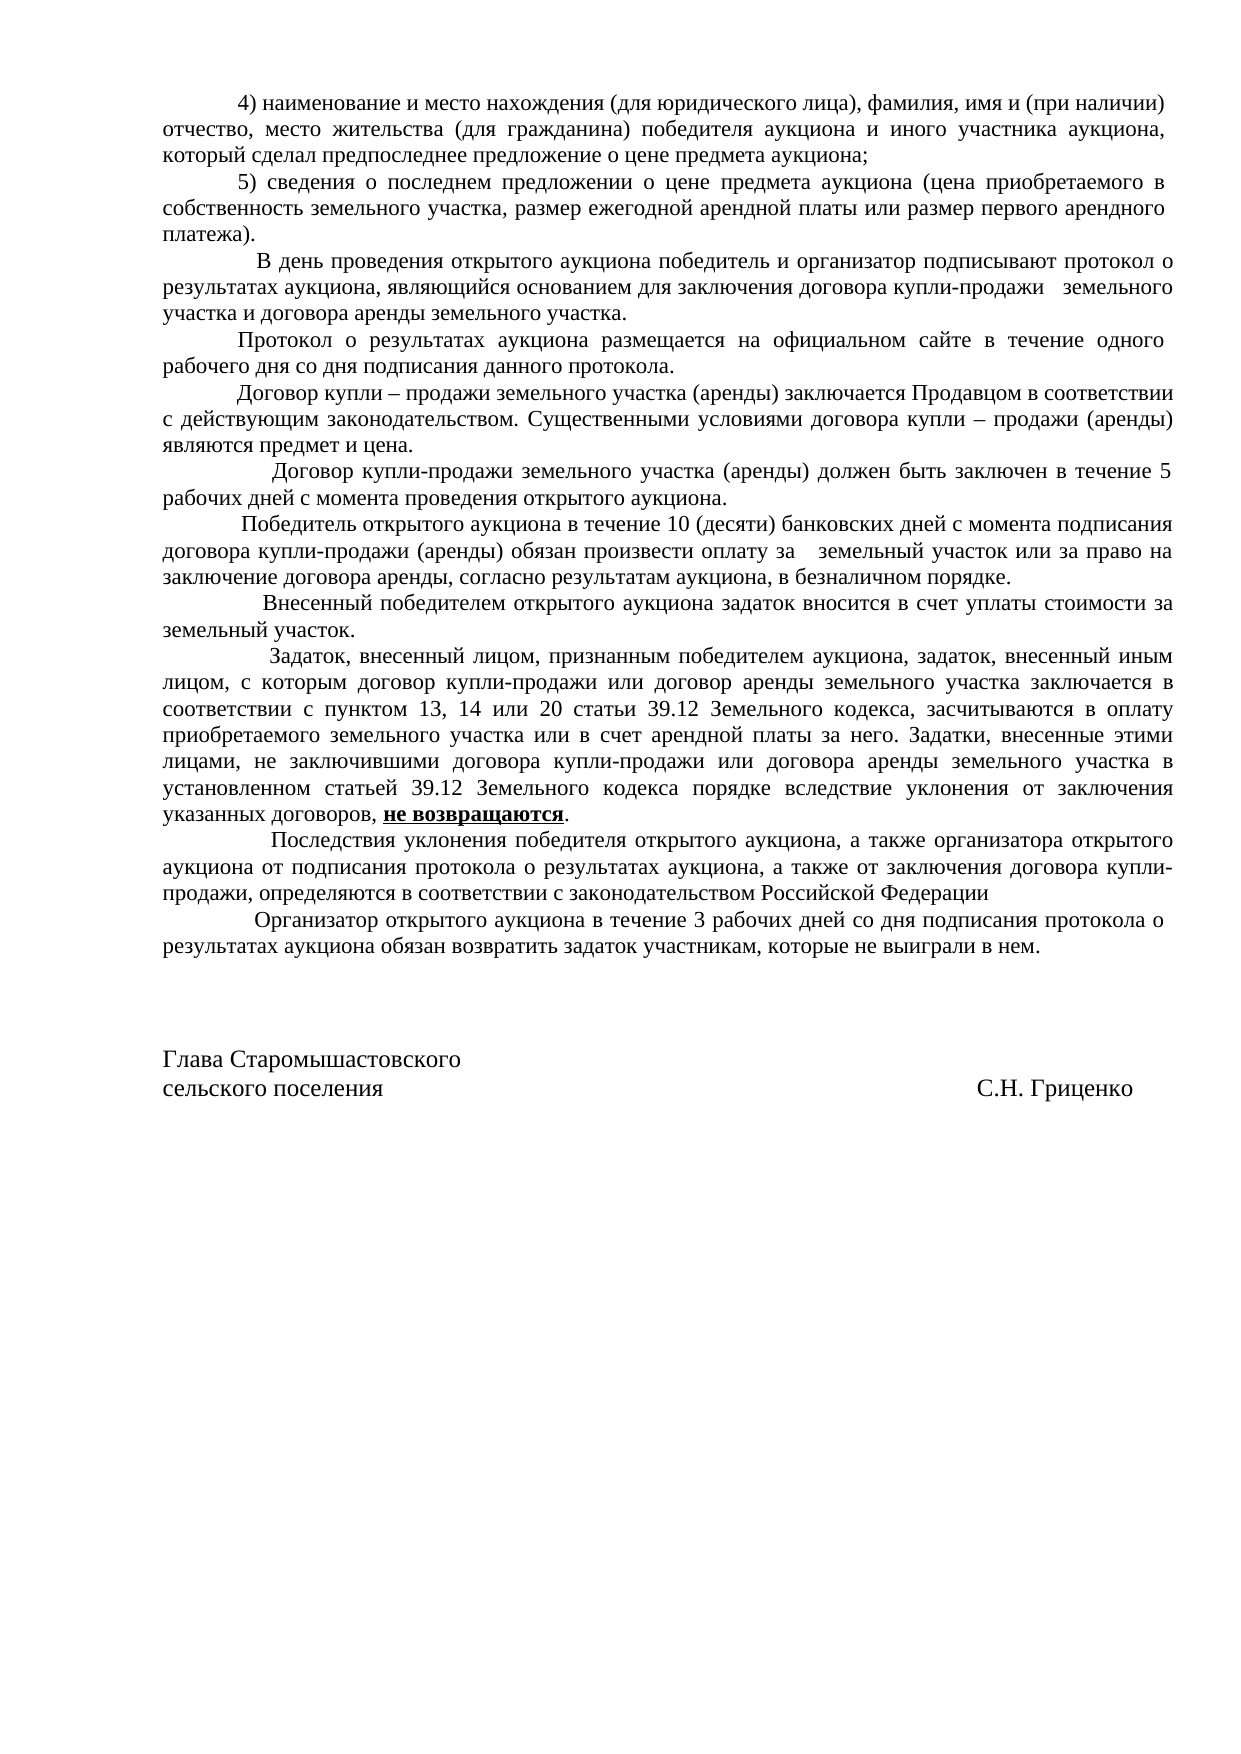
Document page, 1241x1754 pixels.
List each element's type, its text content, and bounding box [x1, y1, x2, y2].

text Последствия уклонения победителя открытого аукциона, а также организатора открытого аукциона от подписания протокола о результатах аукциона, а также от заключения договора купли-продажи, определяются в соответствии с законодательством Российской Федерации [162, 827, 1175, 906]
text сельского поселения С.Н. Гриценко [162, 1073, 1167, 1102]
text 5) сведения о последнем предложении о цене предмета аукциона (цена приобретаемого в собственность земельного участка, размер ежегодной арендной платы или размер первого арендного платежа). [162, 168, 1167, 247]
text Договор купли – продажи земельного участка (аренды) заключается Продавцом в соответствии с действующим законодательством. Существенными условиями договора купли – продажи (аренды) являются предмет и цена. [162, 378, 1175, 458]
text Задаток, внесенный лицом, признанным победителем аукциона, задаток, внесенный иным лицом, с которым договор купли-продажи или договор аренды земельного участка заключается в соответствии с пунктом 13, 14 или 20 статьи 39.12 Земельного кодекса, засчитываются в оплату приобретаемого земельного участка или в счет арендной платы за него. Задатки, внесенные этими лицами, не заключившими договора купли-продажи или договора аренды земельного участка в установленном статьей 39.12 Земельного кодекса порядке вследствие уклонения от заключения указанных договоров, не возвращаются. [162, 642, 1175, 827]
text Организатор открытого аукциона в течение 3 рабочих дней со дня подписания протокола о результатах аукциона обязан возвратить задаток участникам, которые не выиграли в нем. [162, 906, 1167, 958]
text Договор купли-продажи земельного участка (аренды) должен быть заключен в течение 5 рабочих дней с момента проведения открытого аукциона. [162, 458, 1175, 510]
text Глава Старомышастовского [162, 1044, 1167, 1073]
text Протокол о результатах аукциона размещается на официальном сайте в течение одного рабочего дня со дня подписания данного протокола. [162, 326, 1167, 378]
text Победитель открытого аукциона в течение 10 (десяти) банковских дней с момента подписания договора купли-продажи (аренды) обязан произвести оплату за земельный участок или за право на заключение договора аренды, согласно результатам аукциона, в безналичном порядке. [162, 510, 1175, 589]
text В день проведения открытого аукциона победитель и организатор подписывают протокол о результатах аукциона, являющийся основанием для заключения договора купли-продажи земельного участка и договора аренды земельного участка. [162, 247, 1175, 326]
text Внесенный победителем открытого аукциона задаток вносится в счет уплаты стоимости за земельный участок. [162, 589, 1175, 642]
text 4) наименование и место нахождения (для юридического лица), фамилия, имя и (при наличии) отчество, место жительства (для гражданина) победителя аукциона и иного участника аукциона, который сделал предпоследнее предложение о цене предмета аукциона; [162, 89, 1167, 168]
